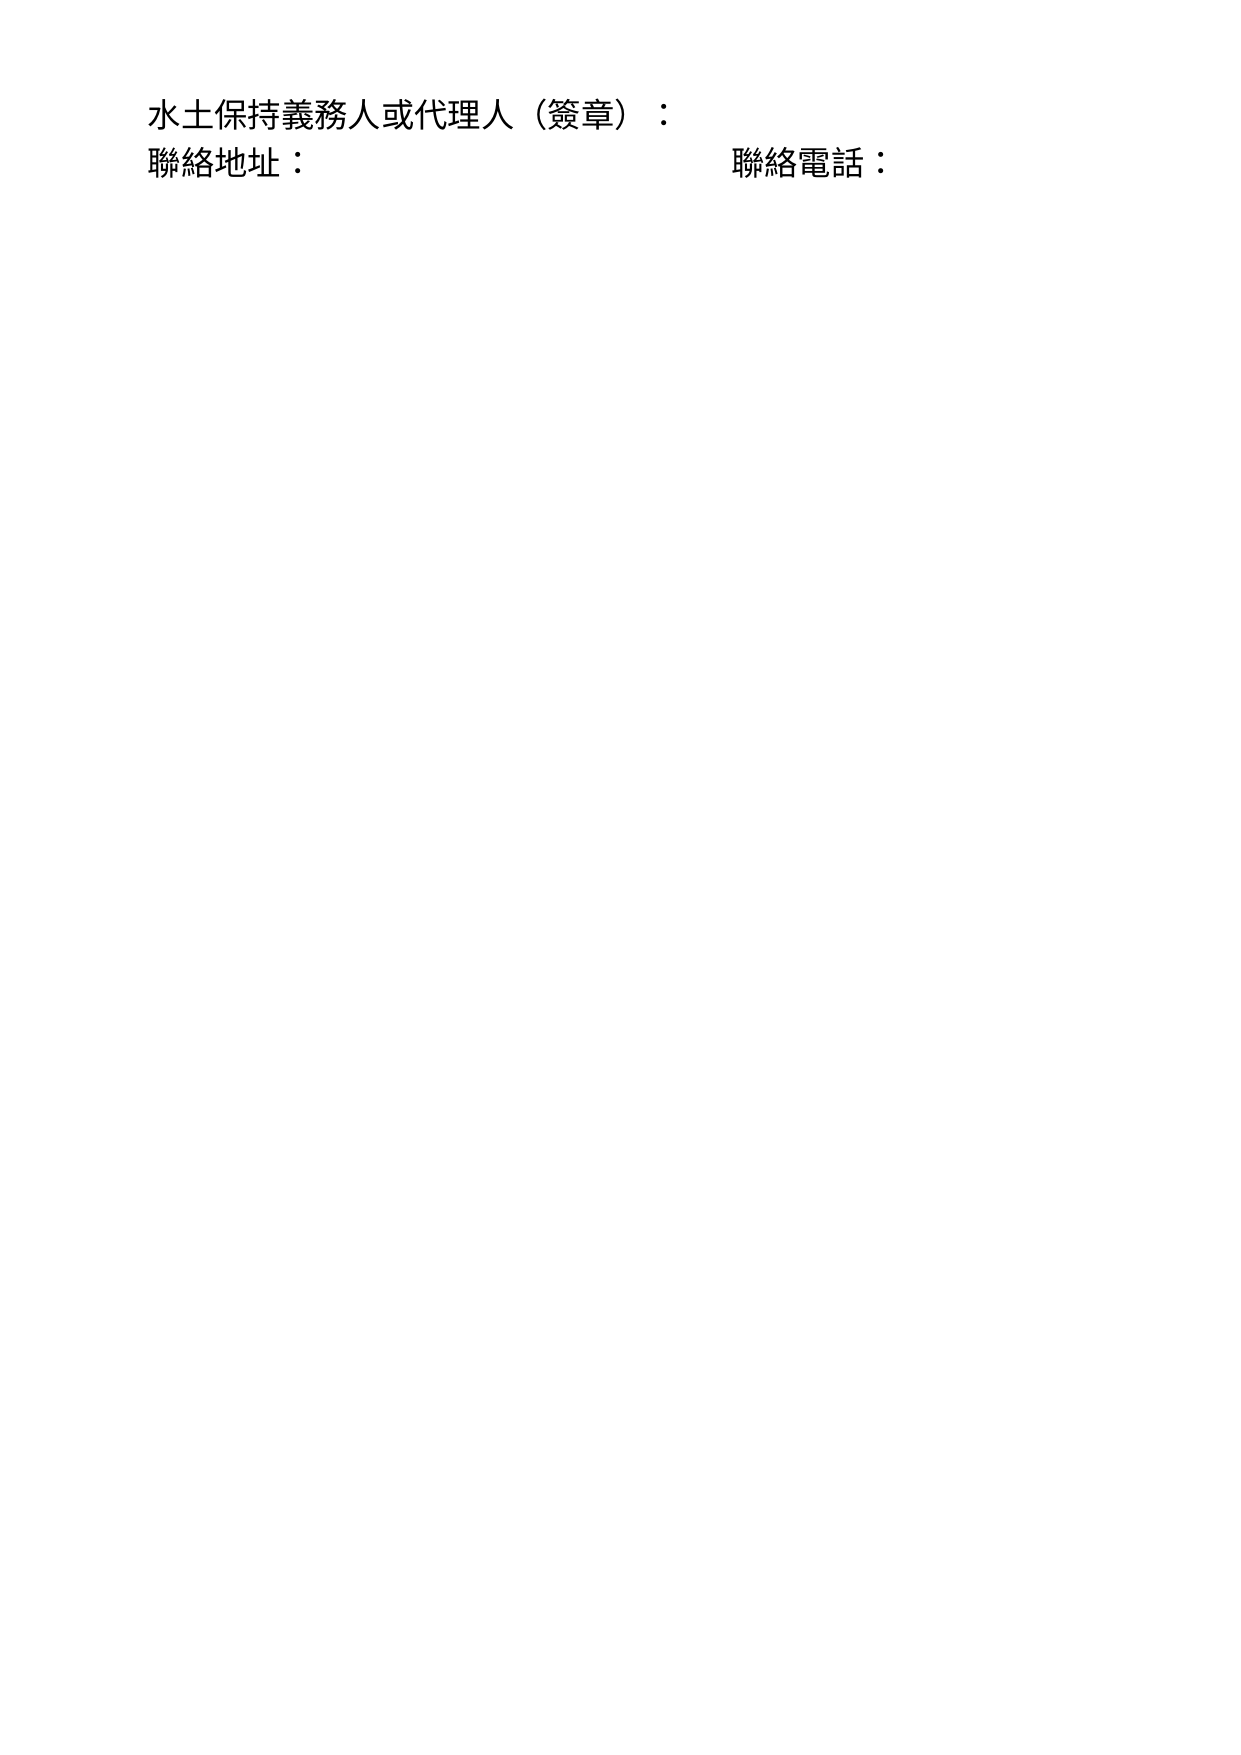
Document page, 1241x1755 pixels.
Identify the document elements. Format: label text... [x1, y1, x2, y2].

text 聯絡地址： 聯絡電話： [148, 137, 1122, 185]
text 水土保持義務人或代理人（簽章）： [148, 88, 1122, 137]
